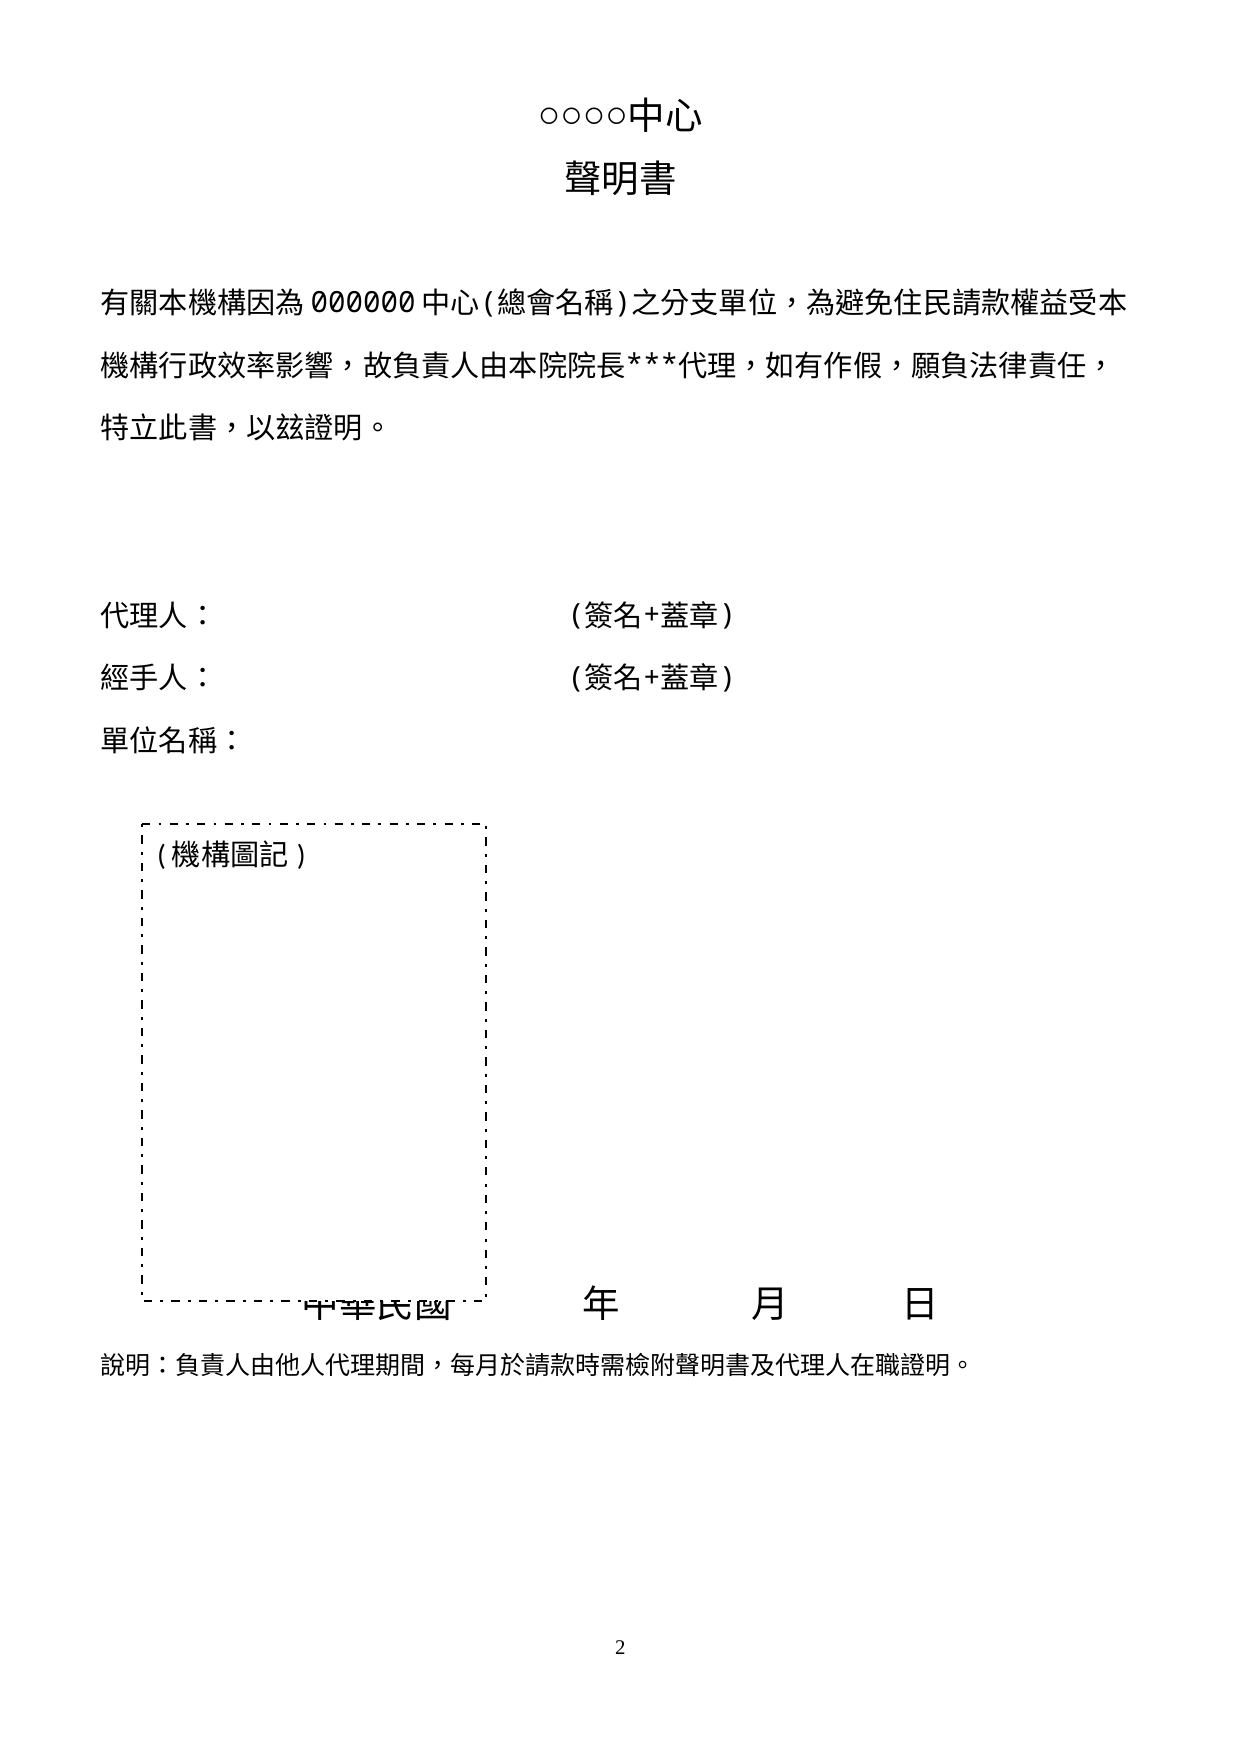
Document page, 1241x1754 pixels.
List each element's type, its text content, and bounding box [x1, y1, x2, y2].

text ○○○○中心 [100, 72, 1140, 134]
text 代理人： (簽名+蓋章) [100, 572, 1140, 634]
text 單位名稱： [100, 697, 1140, 759]
text 聲明書 [100, 134, 1140, 197]
text 有關本機構因為000000中心(總會名稱)之分支單位，為避免住民請款權益受本機構行政效率影響，故負責人由本院院長***代理，如有作假，願負法律責任，特立此書，以玆證明。 [100, 259, 1140, 447]
text 經手人： (簽名+蓋章) [100, 634, 1140, 697]
text 中華民國 年 月 日 [100, 1259, 1140, 1322]
text 說明：負責人由他人代理期間，每月於請款時需檢附聲明書及代理人在職證明。 [100, 1322, 1140, 1384]
